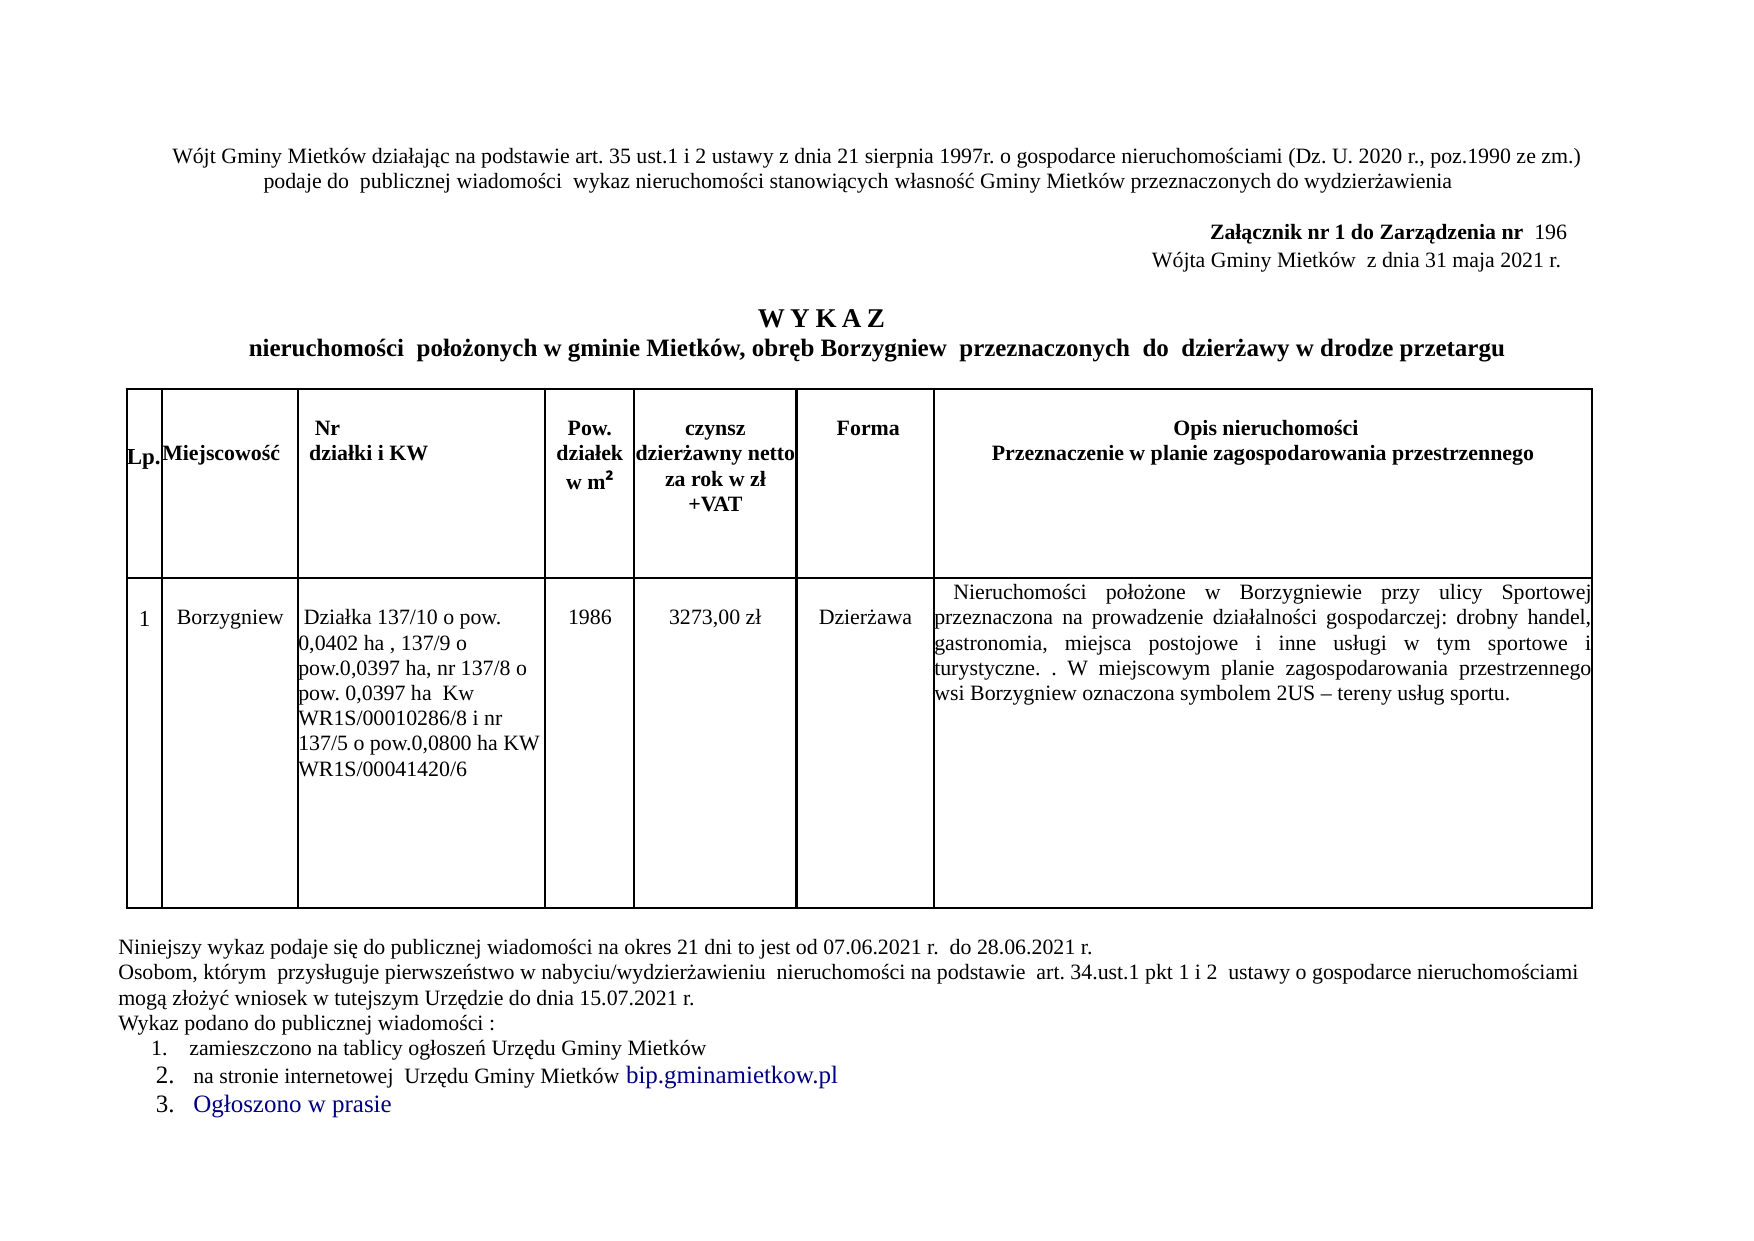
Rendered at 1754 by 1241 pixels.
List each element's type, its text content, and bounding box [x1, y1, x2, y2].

table_header czynsz dzierżawny netto za rok w zł +VAT [635, 390, 795, 577]
table_header Forma [798, 390, 933, 577]
text Załącznik nr 1 do Zarządzenia nr 196 [118, 219, 1636, 244]
table_cell Dzierżawa [798, 579, 933, 907]
table_cell Borzygniew [163, 579, 297, 907]
text 1. zamieszczono na tablicy ogłoszeń Urzędu Gminy Mietków [118, 1035, 1636, 1060]
table_cell Nieruchomości położone w Borzygniewie przy ulicy Sportowej przeznaczona na prowadzenie działalności gospodarczej: drobny handel, gastronomia, miejsca postojowe i inne usługi w tym sportowe i turystyczne. . W miejscowym planie zagospodarowania przestrzennego wsi Borzygniew oznaczona symbolem 2US – tereny usług sportu. [935, 579, 1591, 907]
text Osobom, którym przysługuje pierwszeństwo w nabyciu/wydzierżawieniu nieruchomości na podstawie art. 34.ust.1 pkt 1 i 2 ustawy o gospodarce nieruchomościami [118, 959, 1636, 984]
text do Zarządzenia Nr 163 /2014 Wójta Gminy Mietków z dnia 31 maja 2021 r. [0, 244, 1636, 273]
table_header Opis nieruchomości Przeznaczenie w planie zagospodarowania przestrzennego [935, 390, 1591, 577]
table_cell 1986 [546, 579, 633, 907]
table_header Lp. [128, 390, 161, 577]
text mogą złożyć wniosek w tutejszym Urzędzie do dnia 15.07.2021 r. [118, 984, 1636, 1010]
text nieruchomości położonych w gminie Mietków, obręb Borzygniew przeznaczonych do dzierżawy w drodze przetargu [118, 333, 1636, 362]
text Wykaz podano do publicznej wiadomości : [118, 1010, 1636, 1035]
text Wójt Gminy Mietków działając na podstawie art. 35 ust.1 i 2 ustawy z dnia 21 sierpnia 1997r. o gospodarce nieruchomościami (Dz. U. 2020 r., poz.1990 ze zm.) [118, 143, 1636, 168]
table_header Pow. działek w m² [546, 390, 633, 577]
table_cell Działka 137/10 o pow. 0,0402 ha , 137/9 o pow.0,0397 ha, nr 137/8 o pow. 0,0397 ha Kw WR1S/00010286/8 i nr 137/5 o pow.0,0800 ha KW WR1S/00041420/6 [299, 579, 544, 907]
table_header Miejscowość [163, 390, 297, 577]
text podaje do publicznej wiadomości wykaz nieruchomości stanowiących własność Gminy Mietków przeznaczonych do wydzierżawienia [118, 168, 1636, 194]
table_cell 1 [128, 579, 161, 907]
text Niniejszy wykaz podaje się do publicznej wiadomości na okres 21 dni to jest od 07.06.2021 r. do 28.06.2021 r. [118, 934, 1636, 959]
list Ogłoszono w prasie [156, 1089, 1636, 1118]
list na stronie internetowej Urzędu Gminy Mietków bip.gminamietkow.pl [156, 1060, 1636, 1089]
table_header Nr działki i KW [299, 390, 544, 577]
text W Y K A Z [113, 302, 1636, 333]
table_cell 3273,00 zł [635, 579, 795, 907]
